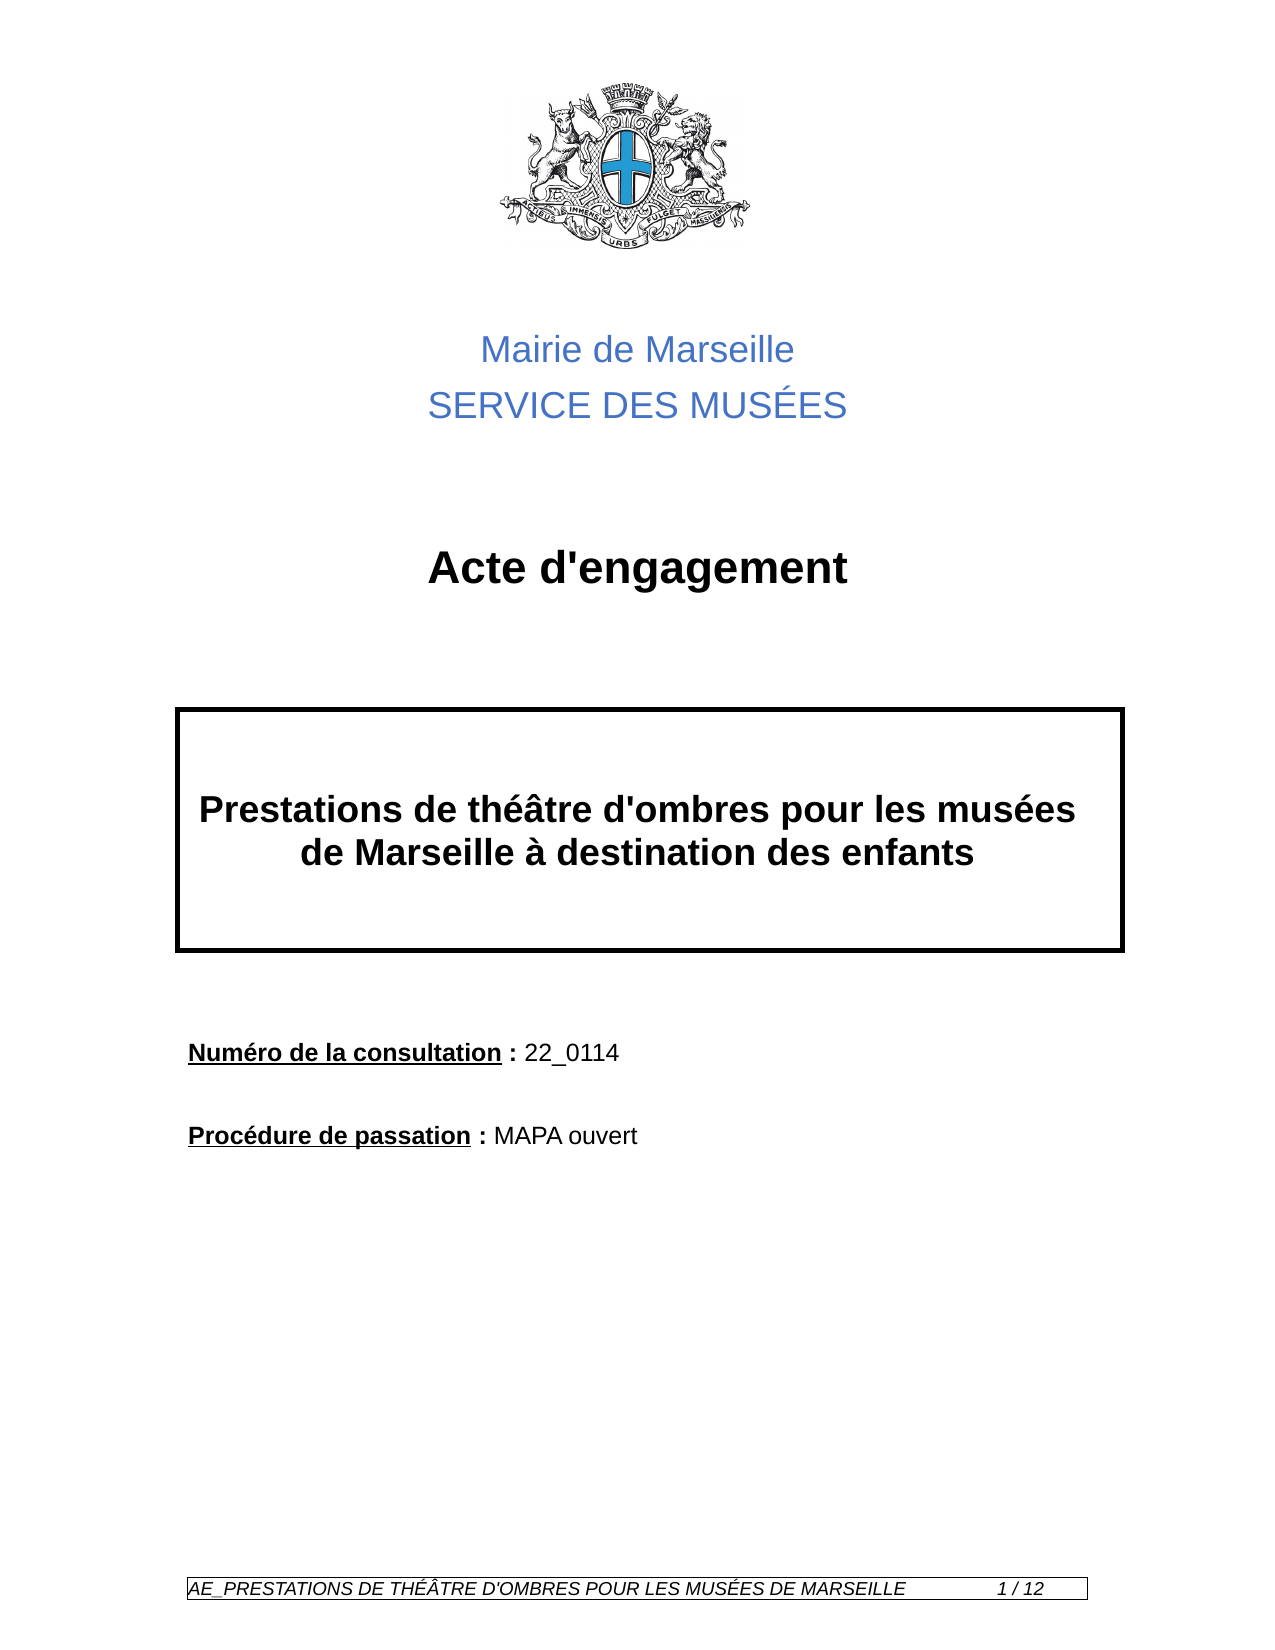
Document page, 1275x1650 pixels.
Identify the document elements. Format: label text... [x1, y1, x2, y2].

picture [499, 83, 751, 249]
text Numéro de la consultation : 22_0114 [188, 1038, 1087, 1067]
text Prestations de théâtre d'ombres pour les musées de Marseille à destination des enfants [180, 780, 1120, 873]
text SERVICE DES MUSÉES [188, 383, 1087, 426]
text Mairie de Marseille [188, 327, 1087, 371]
text Procédure de passation : MAPA ouvert [188, 1121, 1087, 1149]
text Acte d'engagement [188, 540, 1087, 593]
